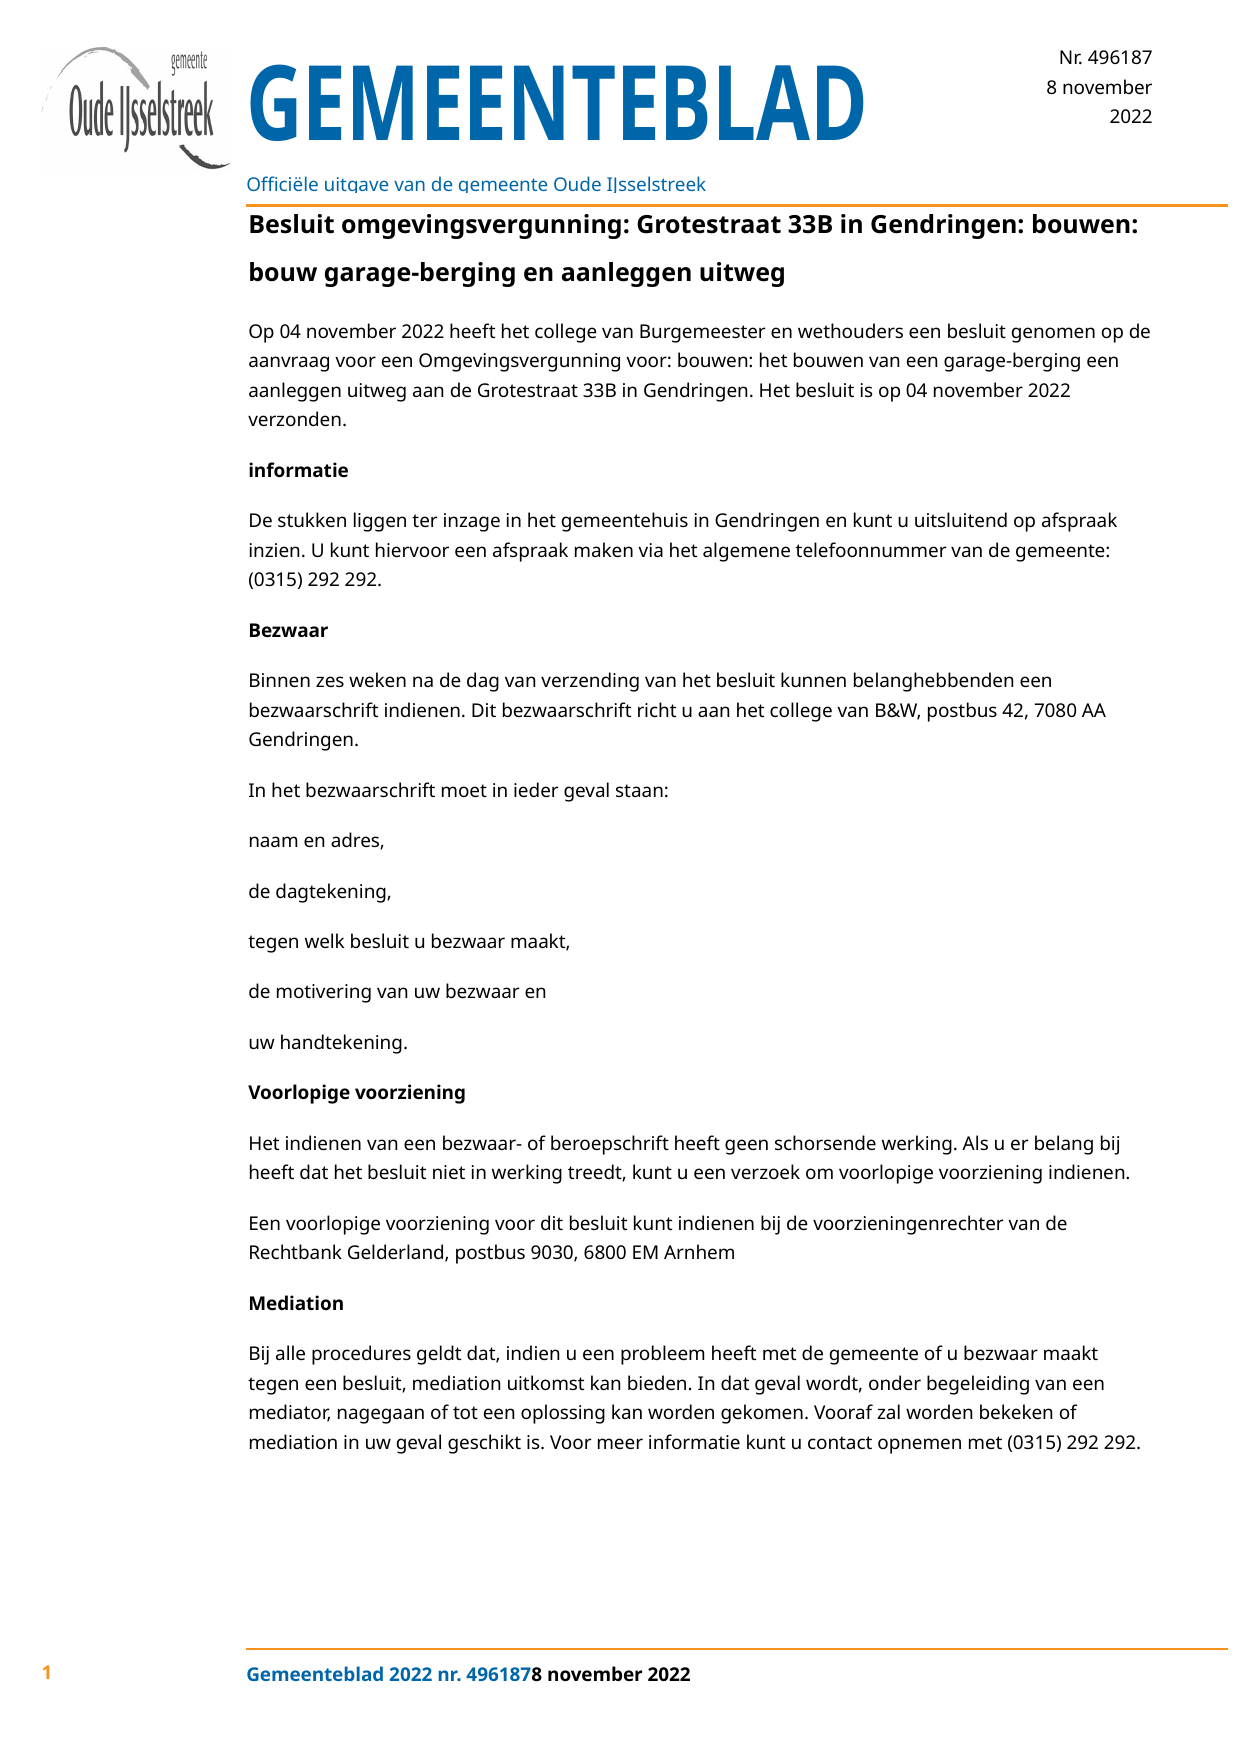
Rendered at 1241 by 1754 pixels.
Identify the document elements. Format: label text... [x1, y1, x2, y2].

text In het bezwaarschrift moet in ieder geval staan: [248, 777, 1152, 803]
text Een voorlopige voorziening voor dit besluit kunt indienen bij de voorzieningenrechter van de Rechtbank Gelderland, postbus 9030, 6800 EM Arnhem [248, 1210, 1152, 1265]
text naam en adres, [248, 827, 1152, 853]
text tegen welk besluit u bezwaar maakt, [248, 928, 1152, 954]
text Bij alle procedures geldt dat, indien u een probleem heeft met de gemeente of u bezwaar maakt tegen een besluit, mediation uitkomst kan bieden. In dat geval wordt, onder begeleiding van een mediator, nagegaan of tot een oplossing kan worden gekomen. Vooraf zal worden bekeken of mediation in uw geval geschikt is. Voor meer informatie kunt u contact opnemen met (0315) 292 292. [248, 1340, 1152, 1455]
text Voorlopige voorziening [248, 1079, 1152, 1105]
text de motivering van uw bezwaar en [248, 979, 1152, 1004]
text Bezwaar [248, 617, 1152, 643]
text Het indienen van een bezwaar- of beroepschrift heeft geen schorsende werking. Als u er belang bij heeft dat het besluit niet in werking treedt, kunt u een verzoek om voorlopige voorziening indienen. [248, 1130, 1152, 1185]
text De stukken liggen ter inzage in het gemeentehuis in Gendringen en kunt u uitsluitend op afspraak inzien. U kunt hiervoor een afspraak maken via het algemene telefoonnummer van de gemeente: (0315) 292 292. [248, 507, 1152, 592]
text uw handtekening. [248, 1029, 1152, 1055]
picture [41, 47, 231, 172]
text Besluit omgevingsvergunning: Grotestraat 33B in Gendringen: bouwen: bouw garage-berging en aanleggen uitweg [248, 207, 1152, 288]
text Mediation [248, 1290, 1152, 1316]
text Binnen zes weken na de dag van verzending van het besluit kunnen belanghebbenden een bezwaarschrift indienen. Dit bezwaarschrift richt u aan het college van B&W, postbus 42, 7080 AA Gendringen. [248, 667, 1152, 752]
text de dagtekening, [248, 878, 1152, 904]
text informatie [248, 457, 1152, 483]
text Op 04 november 2022 heeft het college van Burgemeester en wethouders een besluit genomen op de aanvraag voor een Omgevingsvergunning voor: bouwen: het bouwen van een garage-berging een aanleggen uitweg aan de Grotestraat 33B in Gendringen. Het besluit is op 04 november 2022 verzonden. [248, 318, 1152, 432]
